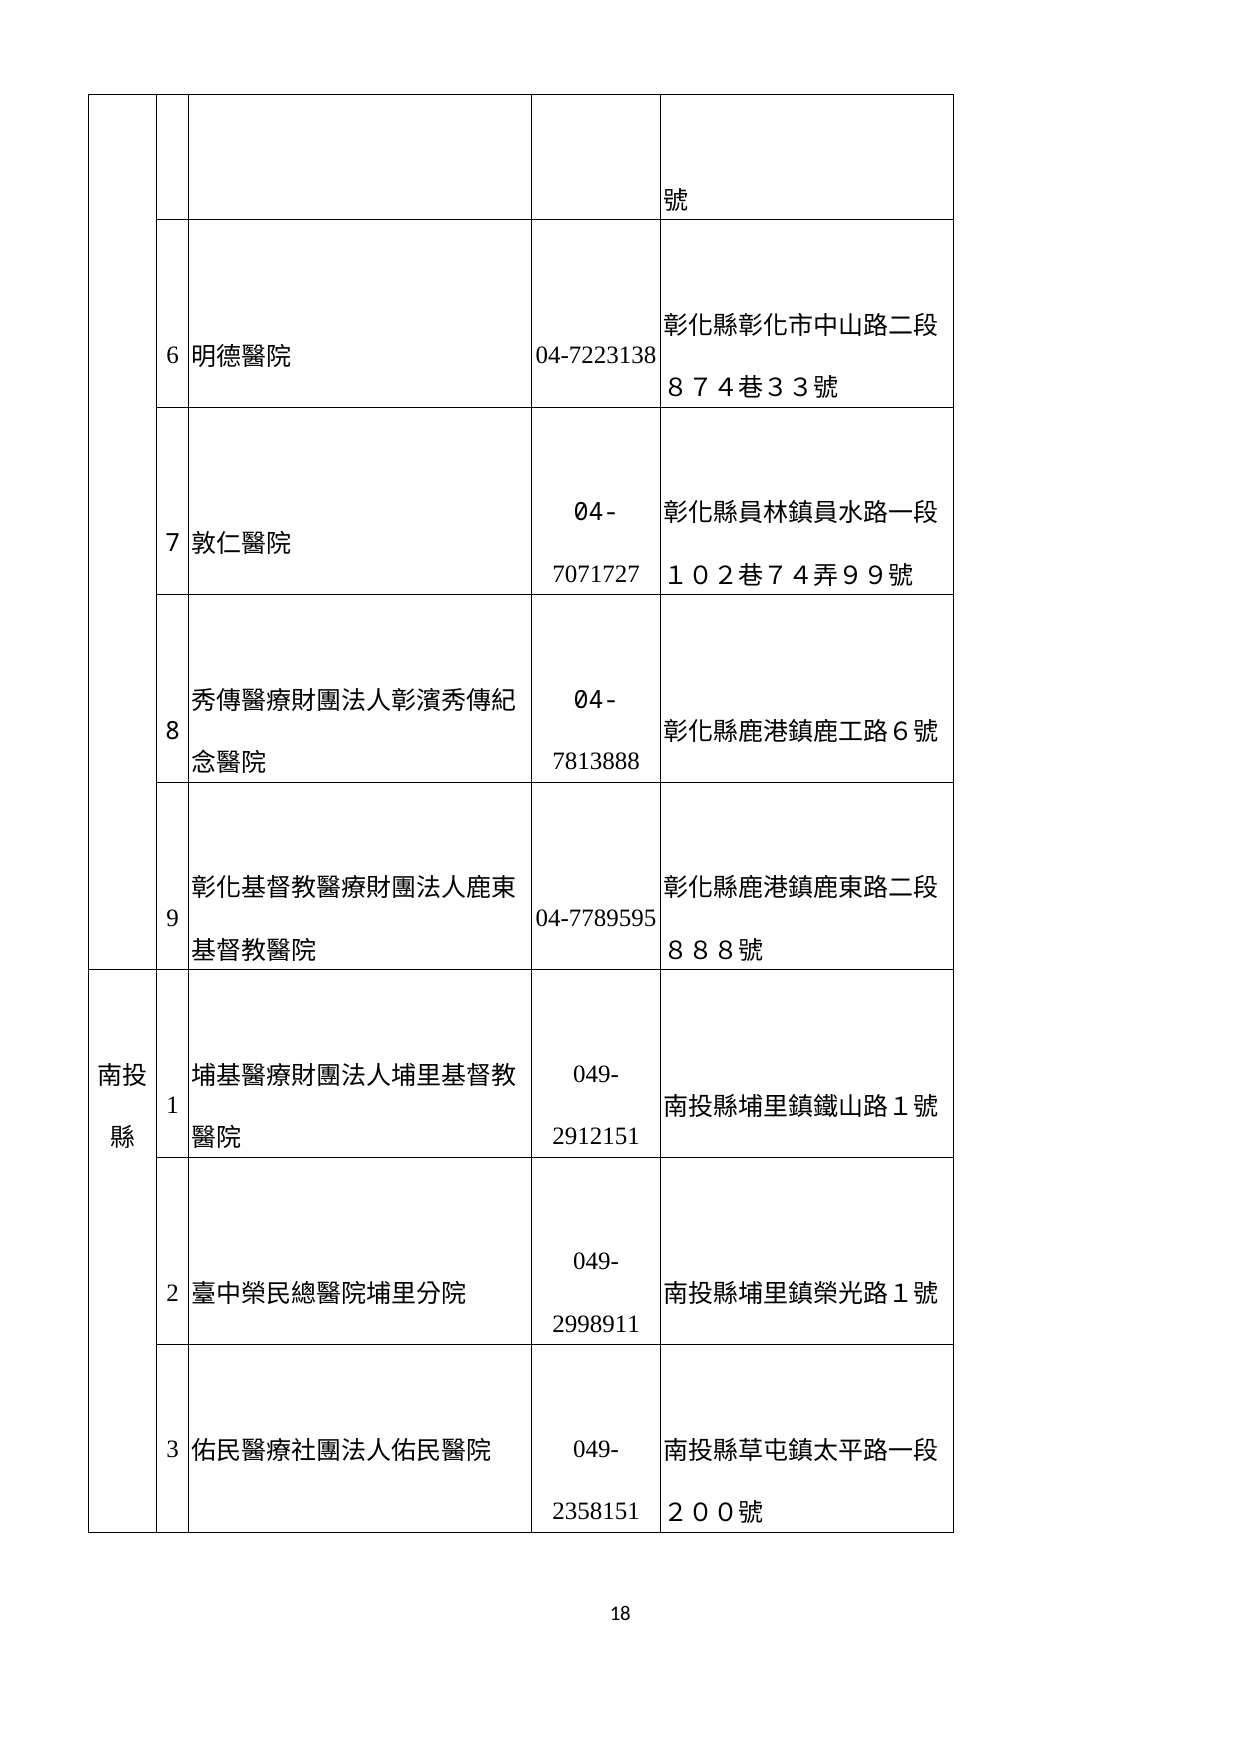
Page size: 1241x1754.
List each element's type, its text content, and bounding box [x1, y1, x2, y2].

table_cell 6 [157, 220, 188, 407]
table_cell [189, 95, 531, 219]
table_cell 049-2358151 [532, 1345, 660, 1532]
table_cell 8 [157, 595, 188, 782]
table_cell 佑民醫療社團法人佑民醫院 [189, 1345, 531, 1532]
table_cell 臺中榮民總醫院埔里分院 [189, 1158, 531, 1344]
table_cell 彰化縣彰化市中山路二段８７４巷３３號 [661, 220, 953, 407]
table_cell 7 [157, 408, 188, 594]
table_cell 彰化基督教醫療財團法人鹿東基督教醫院 [189, 783, 531, 969]
table_cell 號 [661, 95, 953, 219]
table_cell 04-7071727 [532, 408, 660, 594]
table_cell 南投縣草屯鎮太平路一段２００號 [661, 1345, 953, 1532]
table_cell [89, 95, 156, 969]
table_cell 049-2912151 [532, 970, 660, 1157]
table_cell 3 [157, 1345, 188, 1532]
table_cell 南投縣埔里鎮榮光路１號 [661, 1158, 953, 1344]
table_cell 秀傳醫療財團法人彰濱秀傳紀念醫院 [189, 595, 531, 782]
table_cell 9 [157, 783, 188, 969]
table_cell 彰化縣鹿港鎮鹿東路二段８８８號 [661, 783, 953, 969]
table_cell 南投縣埔里鎮鐵山路１號 [661, 970, 953, 1157]
table_cell 明德醫院 [189, 220, 531, 407]
table_cell [532, 95, 660, 219]
table_cell 埔基醫療財團法人埔里基督教醫院 [189, 970, 531, 1157]
table_cell 2 [157, 1158, 188, 1344]
table_cell 南投縣 [89, 970, 156, 1532]
table_cell 049-2998911 [532, 1158, 660, 1344]
table_cell 彰化縣鹿港鎮鹿工路６號 [661, 595, 953, 782]
table_cell 1 [157, 970, 188, 1157]
table_cell 敦仁醫院 [189, 408, 531, 594]
table_cell 04-7223138 [532, 220, 660, 407]
table_cell 04-7813888 [532, 595, 660, 782]
table_cell [157, 95, 188, 219]
table_cell 彰化縣員林鎮員水路一段１０２巷７４弄９９號 [661, 408, 953, 594]
table_cell 04-7789595 [532, 783, 660, 969]
